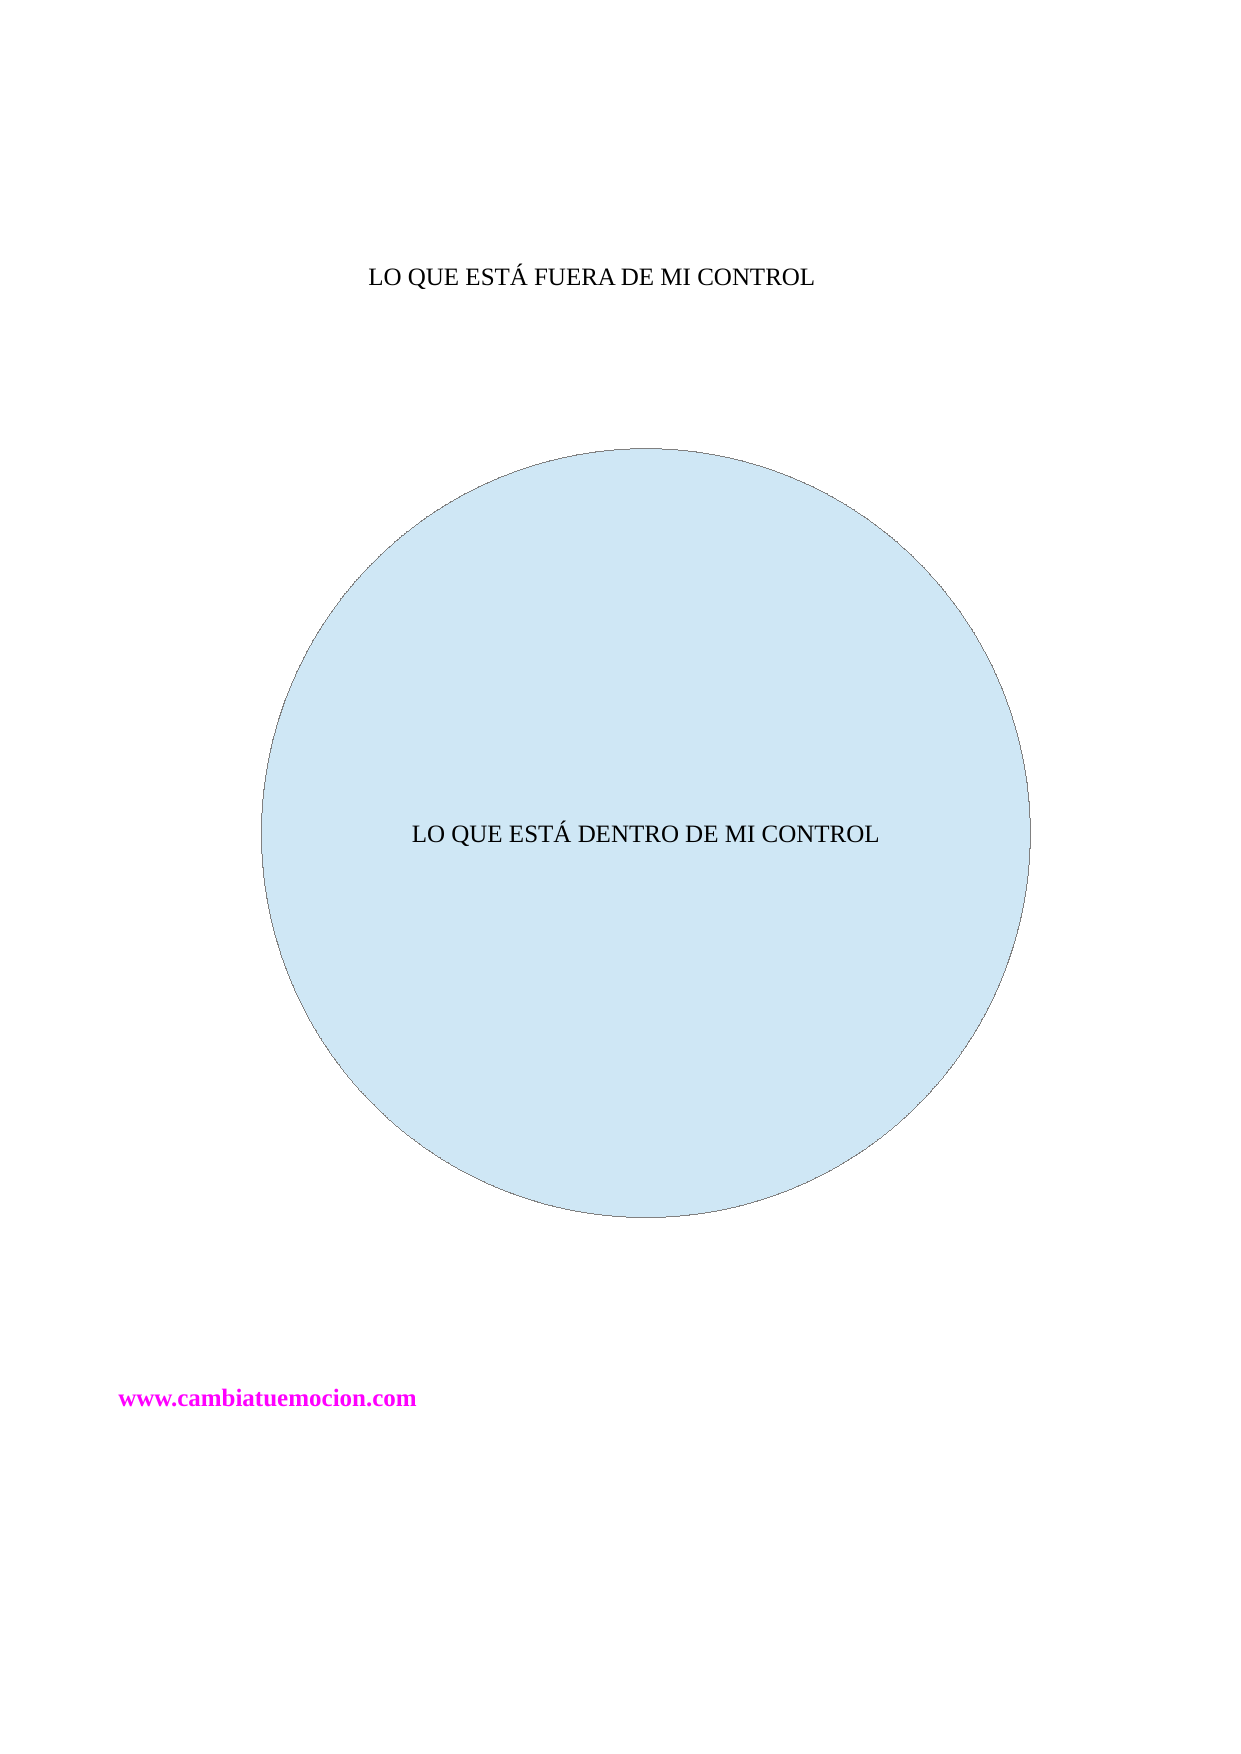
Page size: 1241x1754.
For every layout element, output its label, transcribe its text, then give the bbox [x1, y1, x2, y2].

text LO QUE ESTÁ FUERA DE MI CONTROL [118, 262, 1122, 291]
text www.cambiatuemocion.com [118, 1383, 1122, 1412]
